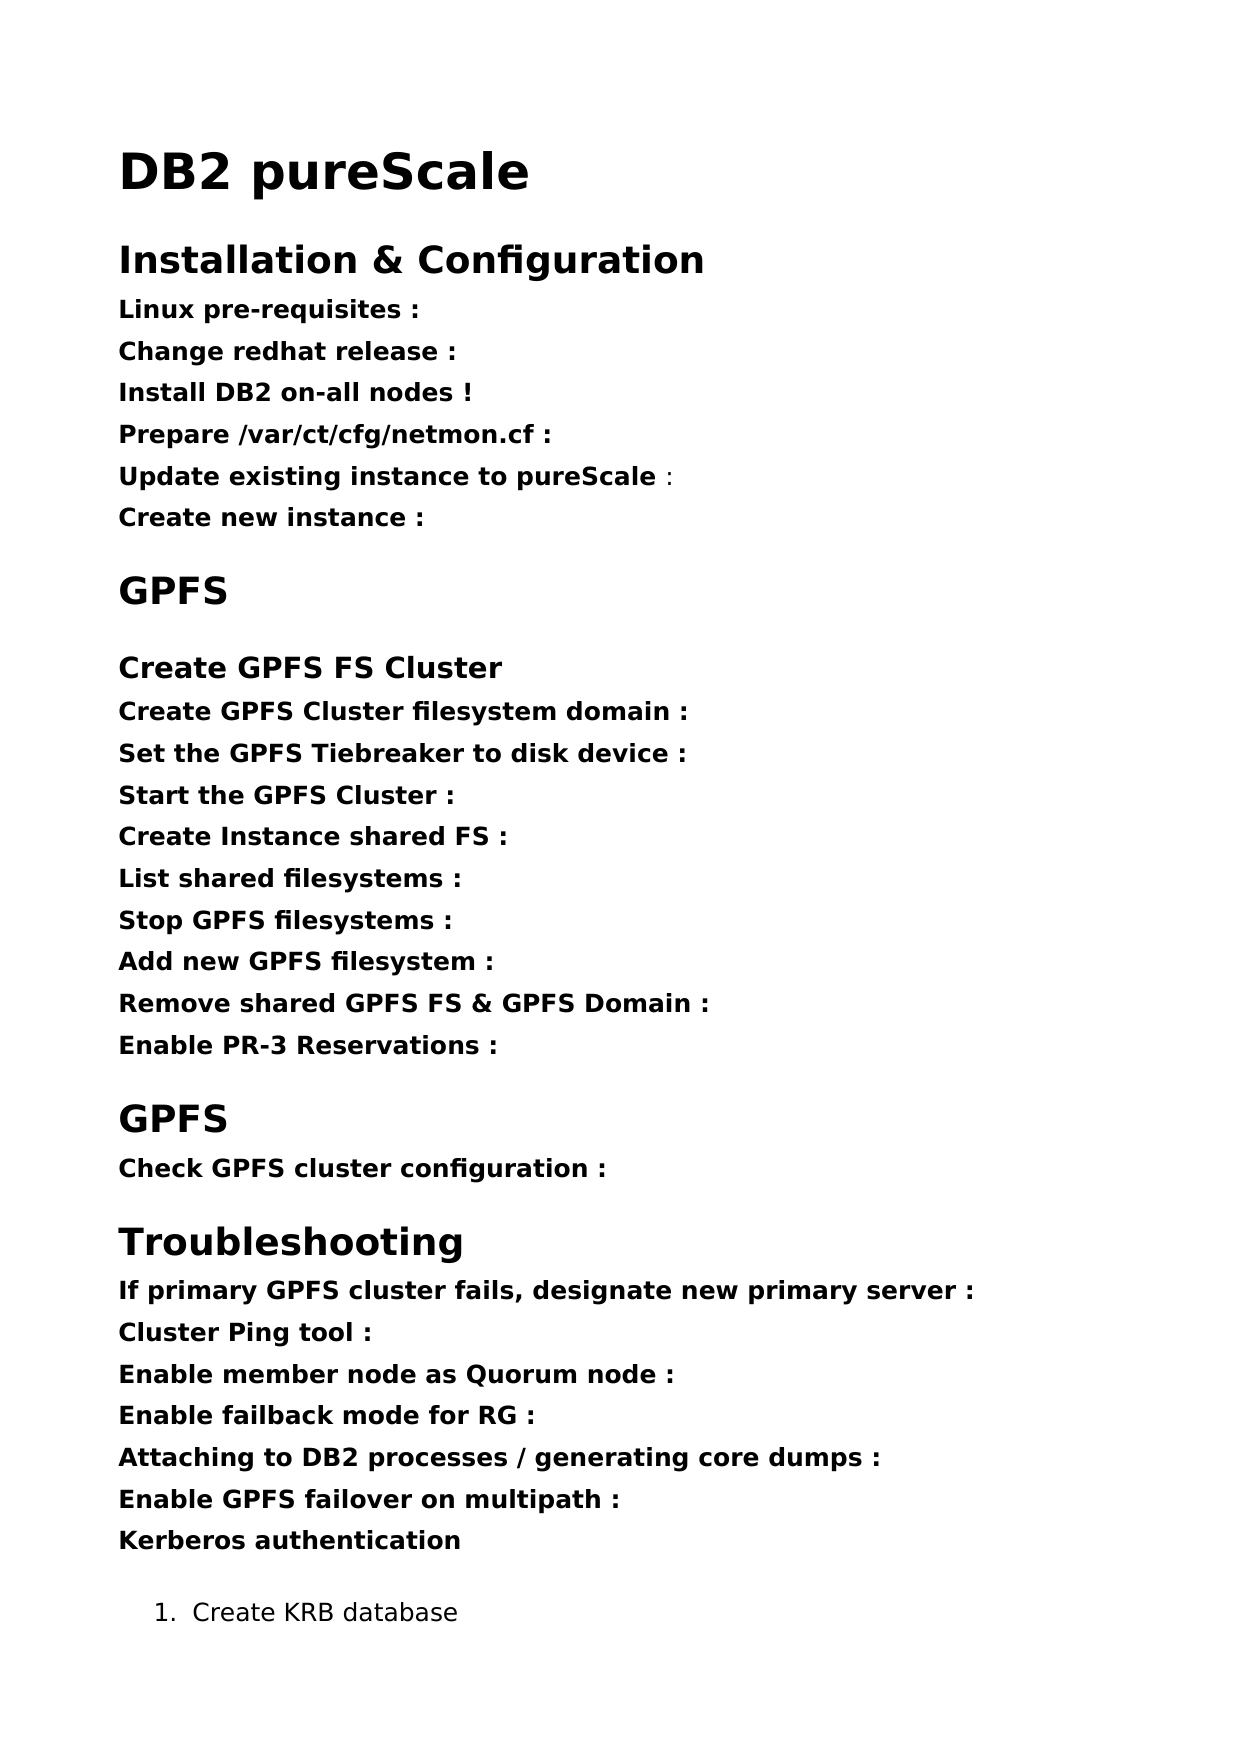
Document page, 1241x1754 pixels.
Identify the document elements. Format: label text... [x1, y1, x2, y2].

subtitle GPFS [118, 1098, 1122, 1141]
text Set the GPFS Tiebreaker to disk device : [118, 739, 1122, 768]
text Remove shared GPFS FS & GPFS Domain : [118, 989, 1122, 1018]
text Stop GPFS filesystems : [118, 906, 1122, 935]
text Kerberos authentication [118, 1527, 1122, 1556]
text Enable failback mode for RG : [118, 1402, 1122, 1431]
text Linux pre-requisites : [118, 295, 1122, 324]
text Change redhat release : [118, 337, 1122, 366]
subtitle Installation & Configuration [118, 239, 1122, 282]
text List shared filesystems : [118, 864, 1122, 893]
text Add new GPFS filesystem : [118, 948, 1122, 977]
subtitle Troubleshooting [118, 1220, 1122, 1264]
text Check GPFS cluster configuration : [118, 1154, 1122, 1183]
text Prepare /var/ct/cfg/netmon.cf : [118, 420, 1122, 449]
text Cluster Ping tool : [118, 1318, 1122, 1347]
subtitle Create GPFS FS Cluster [118, 651, 1122, 685]
text Create new instance : [118, 503, 1122, 532]
text Install DB2 on-all nodes ! [118, 378, 1122, 407]
text If primary GPFS cluster fails, designate new primary server : [118, 1277, 1122, 1306]
text Attaching to DB2 processes / generating core dumps : [118, 1443, 1122, 1472]
text Create GPFS Cluster filesystem domain : [118, 698, 1122, 727]
text Enable GPFS failover on multipath : [118, 1485, 1122, 1514]
text Update existing instance to pureScale : [118, 462, 1122, 491]
text Start the GPFS Cluster : [118, 781, 1122, 810]
text Create Instance shared FS : [118, 823, 1122, 852]
list Create KRB database [177, 1598, 1122, 1627]
subtitle GPFS [118, 570, 1122, 614]
text Enable PR-3 Reservations : [118, 1031, 1122, 1060]
subtitle DB2 pureScale [118, 143, 1122, 201]
text Enable member node as Quorum node : [118, 1360, 1122, 1389]
